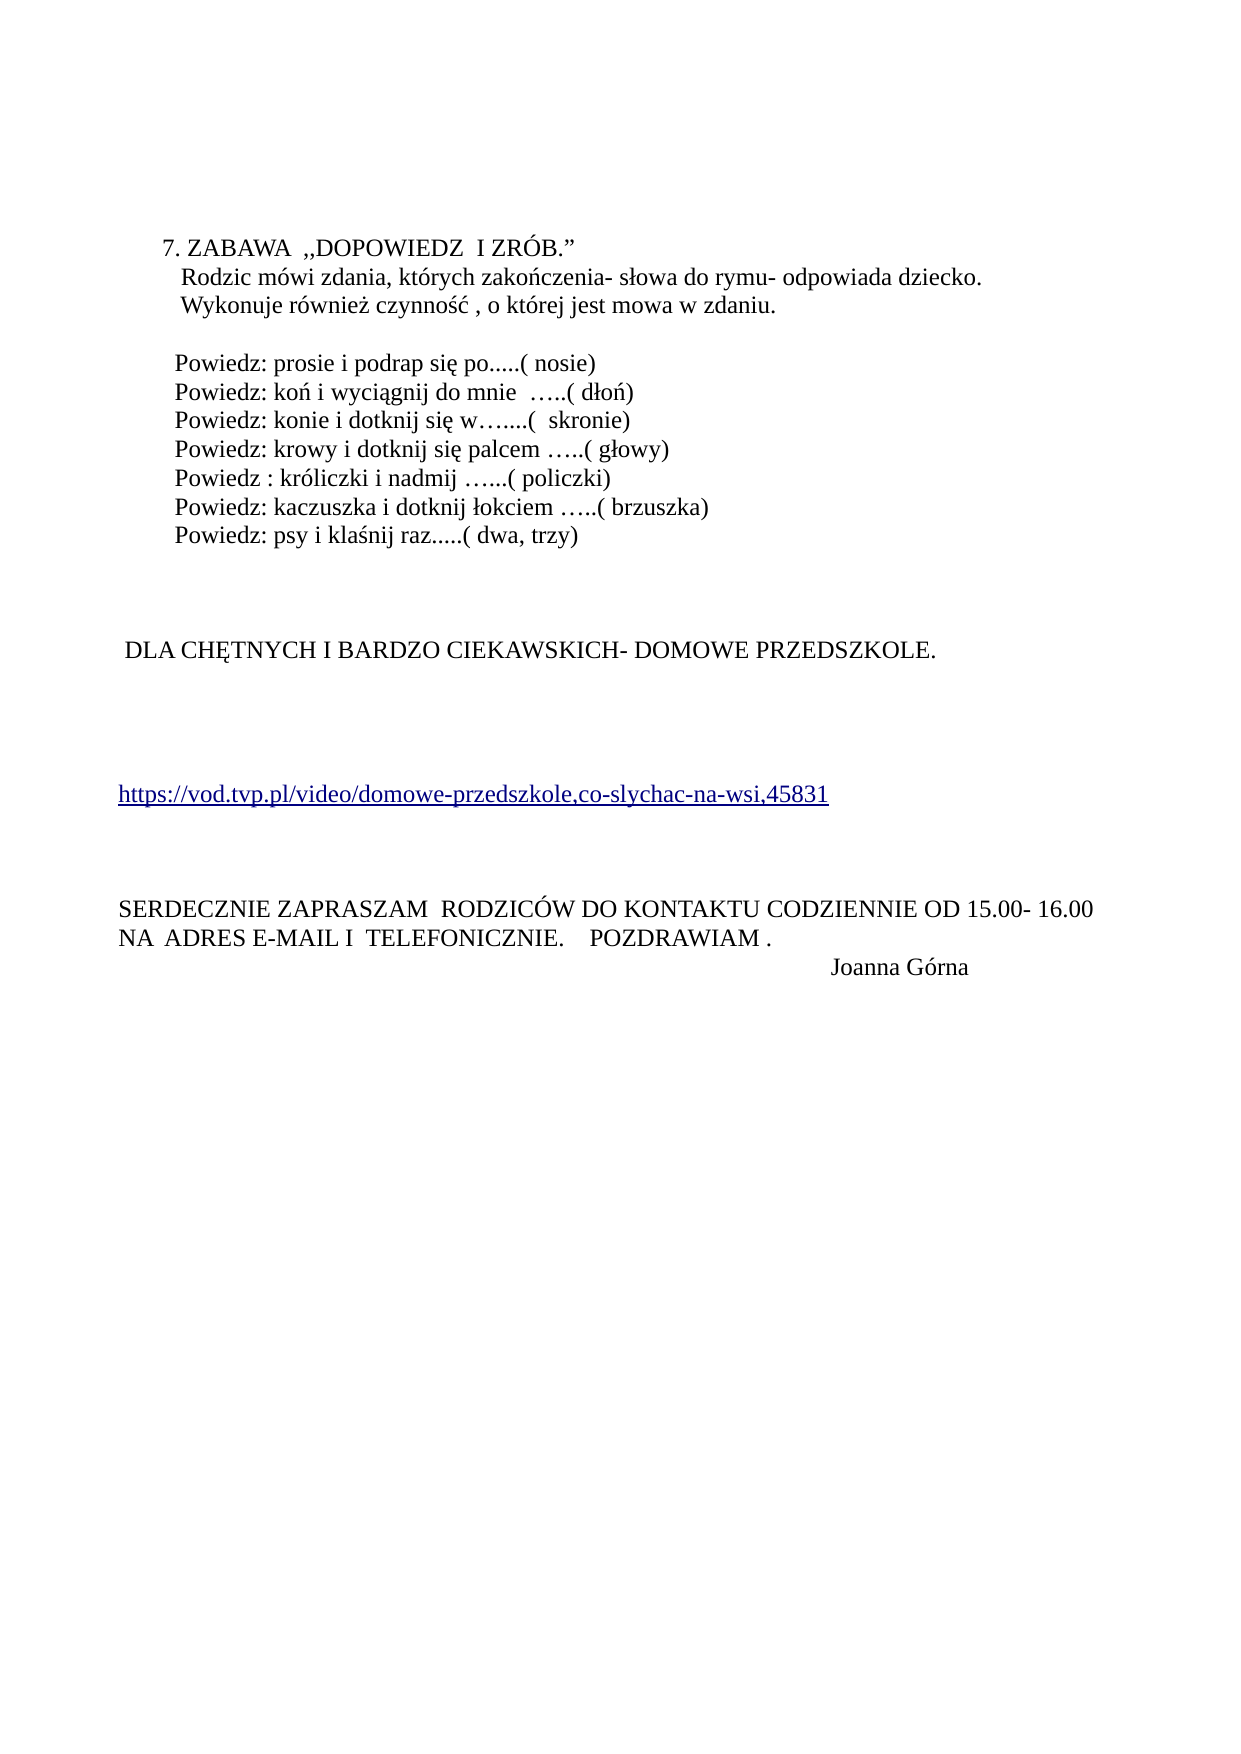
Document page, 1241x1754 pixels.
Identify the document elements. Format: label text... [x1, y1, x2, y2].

text Powiedz: krowy i dotknij się palcem …..( głowy) [118, 434, 1122, 463]
text Powiedz: koń i wyciągnij do mnie …..( dłoń) [118, 377, 1122, 406]
text https://vod.tvp.pl/video/domowe-przedszkole,co-slychac-na-wsi,45831 [118, 779, 1122, 808]
text DLA CHĘTNYCH I BARDZO CIEKAWSKICH- DOMOWE PRZEDSZKOLE. [118, 636, 1122, 664]
text Powiedz: konie i dotknij się w…....( skronie) [118, 406, 1122, 434]
text Powiedz : króliczki i nadmij …...( policzki) [118, 463, 1122, 492]
text Joanna Górna [118, 952, 1122, 981]
text Powiedz: psy i klaśnij raz.....( dwa, trzy) [118, 521, 1122, 549]
text Wykonuje również czynność , o której jest mowa w zdaniu. [118, 291, 1122, 319]
text 7. ZABAWA ,,DOPOWIEDZ I ZRÓB.” [118, 233, 1122, 262]
text SERDECZNIE ZAPRASZAM RODZICÓW DO KONTAKTU CODZIENNIE OD 15.00- 16.00 [118, 894, 1122, 923]
text Powiedz: kaczuszka i dotknij łokciem …..( brzuszka) [118, 492, 1122, 521]
text Rodzic mówi zdania, których zakończenia- słowa do rymu- odpowiada dziecko. [118, 262, 1122, 291]
text NA ADRES E-MAIL I TELEFONICZNIE. POZDRAWIAM . [118, 923, 1122, 952]
text Powiedz: prosie i podrap się po.....( nosie) [118, 348, 1122, 377]
